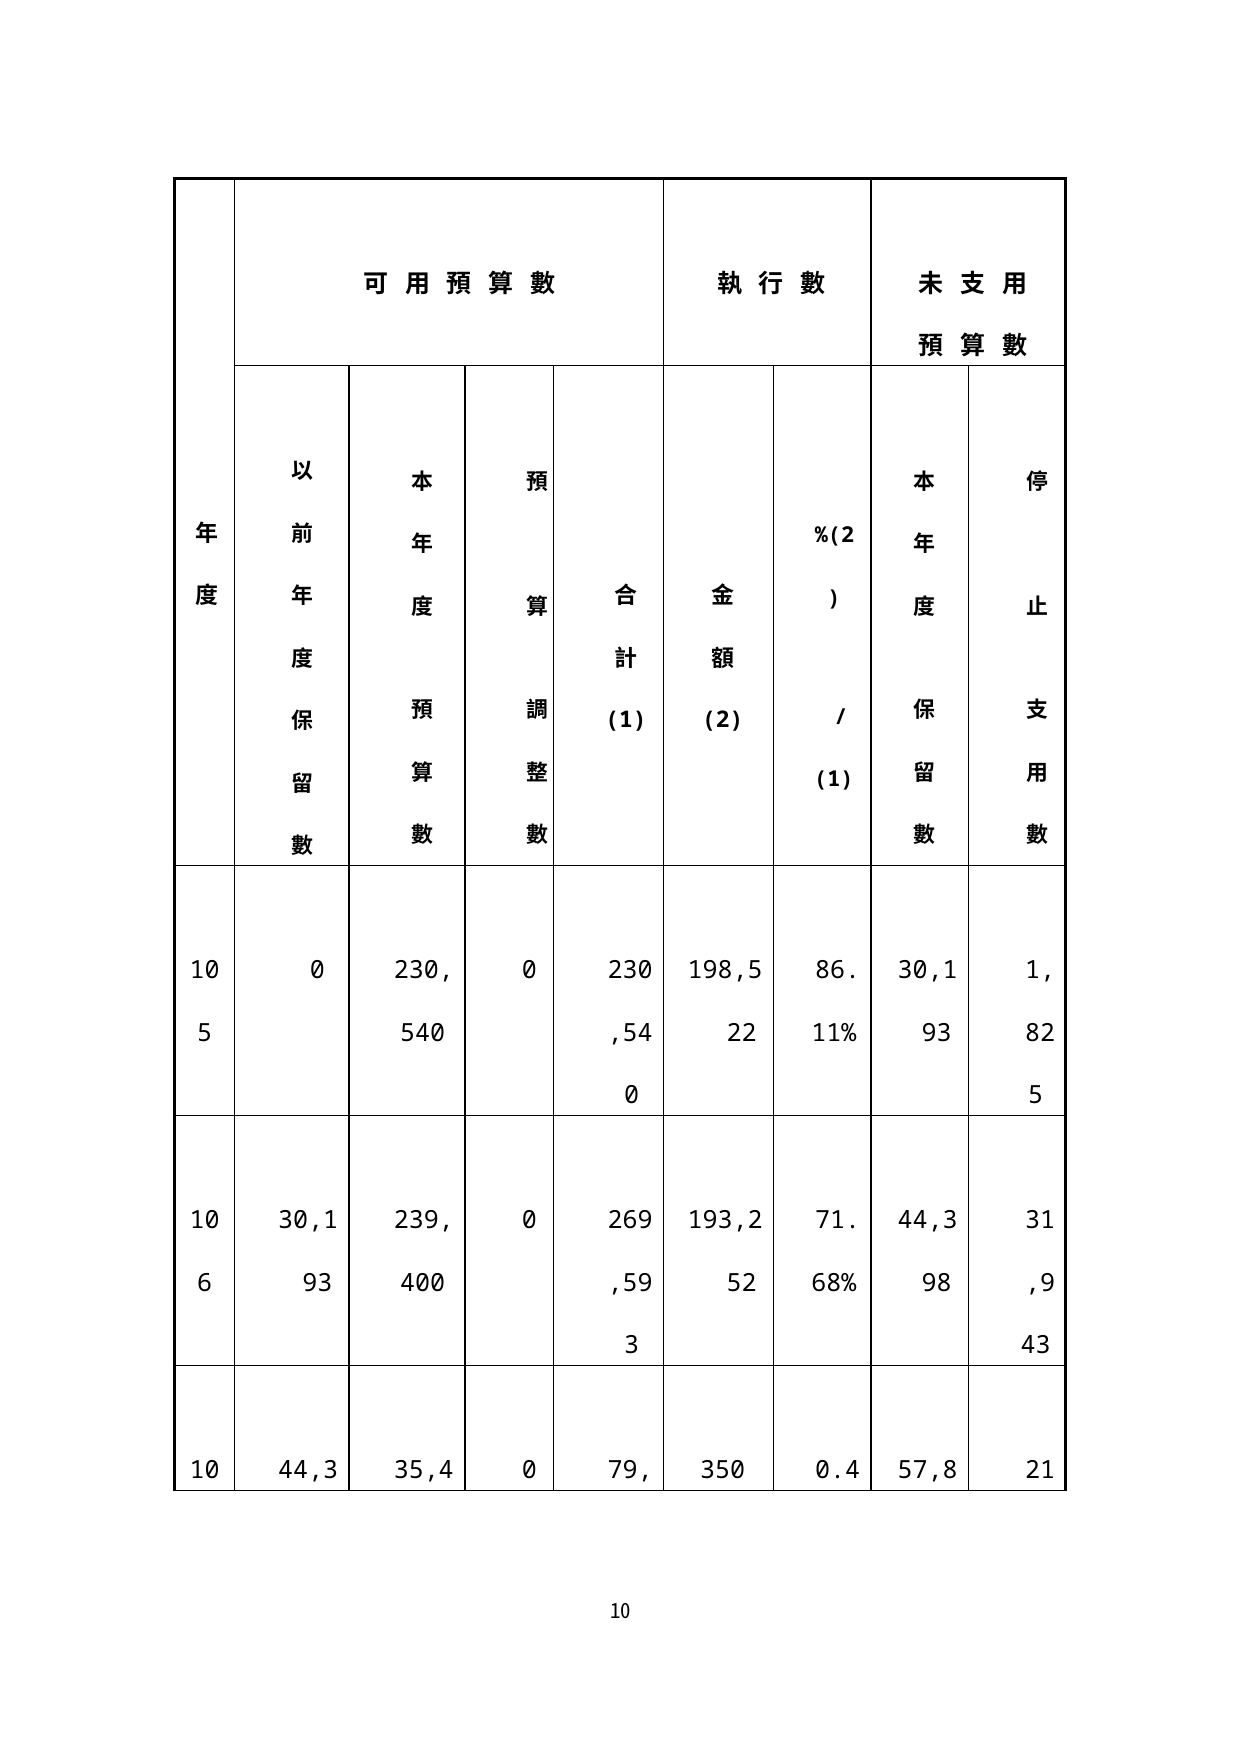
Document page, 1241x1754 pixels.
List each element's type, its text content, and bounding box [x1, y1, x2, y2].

table_cell 44,398 [872, 1116, 968, 1365]
table_cell 31,943 [969, 1116, 1064, 1365]
table_cell 193,252 [664, 1116, 773, 1365]
table_cell 71.68% [774, 1116, 870, 1365]
table_cell 230,540 [554, 866, 663, 1115]
table_cell 86.11% [774, 866, 870, 1115]
table_cell 106 [176, 1116, 234, 1365]
table_cell 30,193 [235, 1116, 348, 1365]
table_cell 105 [176, 866, 234, 1115]
table_cell 合計(1) [554, 366, 663, 865]
table_cell 本年度 預算數 [350, 366, 464, 865]
table_header 執行數 [664, 180, 870, 365]
table_cell 239,400 [350, 1116, 464, 1365]
table_cell 0 [466, 1366, 553, 1490]
table_cell 44,3 [235, 1366, 348, 1490]
table_cell 198,522 [664, 866, 773, 1115]
table_cell 79, [554, 1366, 663, 1490]
table_cell %(2) /(1) [774, 366, 870, 865]
table_header 未支用預算數 [872, 180, 1064, 365]
table_cell 35,4 [350, 1366, 464, 1490]
table_cell 0.4 [774, 1366, 870, 1490]
table_cell 預 算 調整數 [466, 366, 553, 865]
table_cell 350 [664, 1366, 773, 1490]
table_cell 30,193 [872, 866, 968, 1115]
table_cell 以前年度保 留 數 [235, 366, 348, 865]
table_cell 21 [969, 1366, 1064, 1490]
table_header 年度 [176, 180, 234, 865]
table_cell 金額(2) [664, 366, 773, 865]
table_cell 1,825 [969, 866, 1064, 1115]
table_cell 0 [235, 866, 348, 1115]
table_cell 0 [466, 866, 553, 1115]
table_cell 停 止 支用數 [969, 366, 1064, 865]
table_cell 本年度 保留數 [872, 366, 968, 865]
table_cell 269,593 [554, 1116, 663, 1365]
table_cell 57,8 [872, 1366, 968, 1490]
table_header 可用預算數 [235, 180, 663, 365]
table_cell 0 [466, 1116, 553, 1365]
table_cell 230,540 [350, 866, 464, 1115]
table_cell 10 [176, 1366, 234, 1490]
